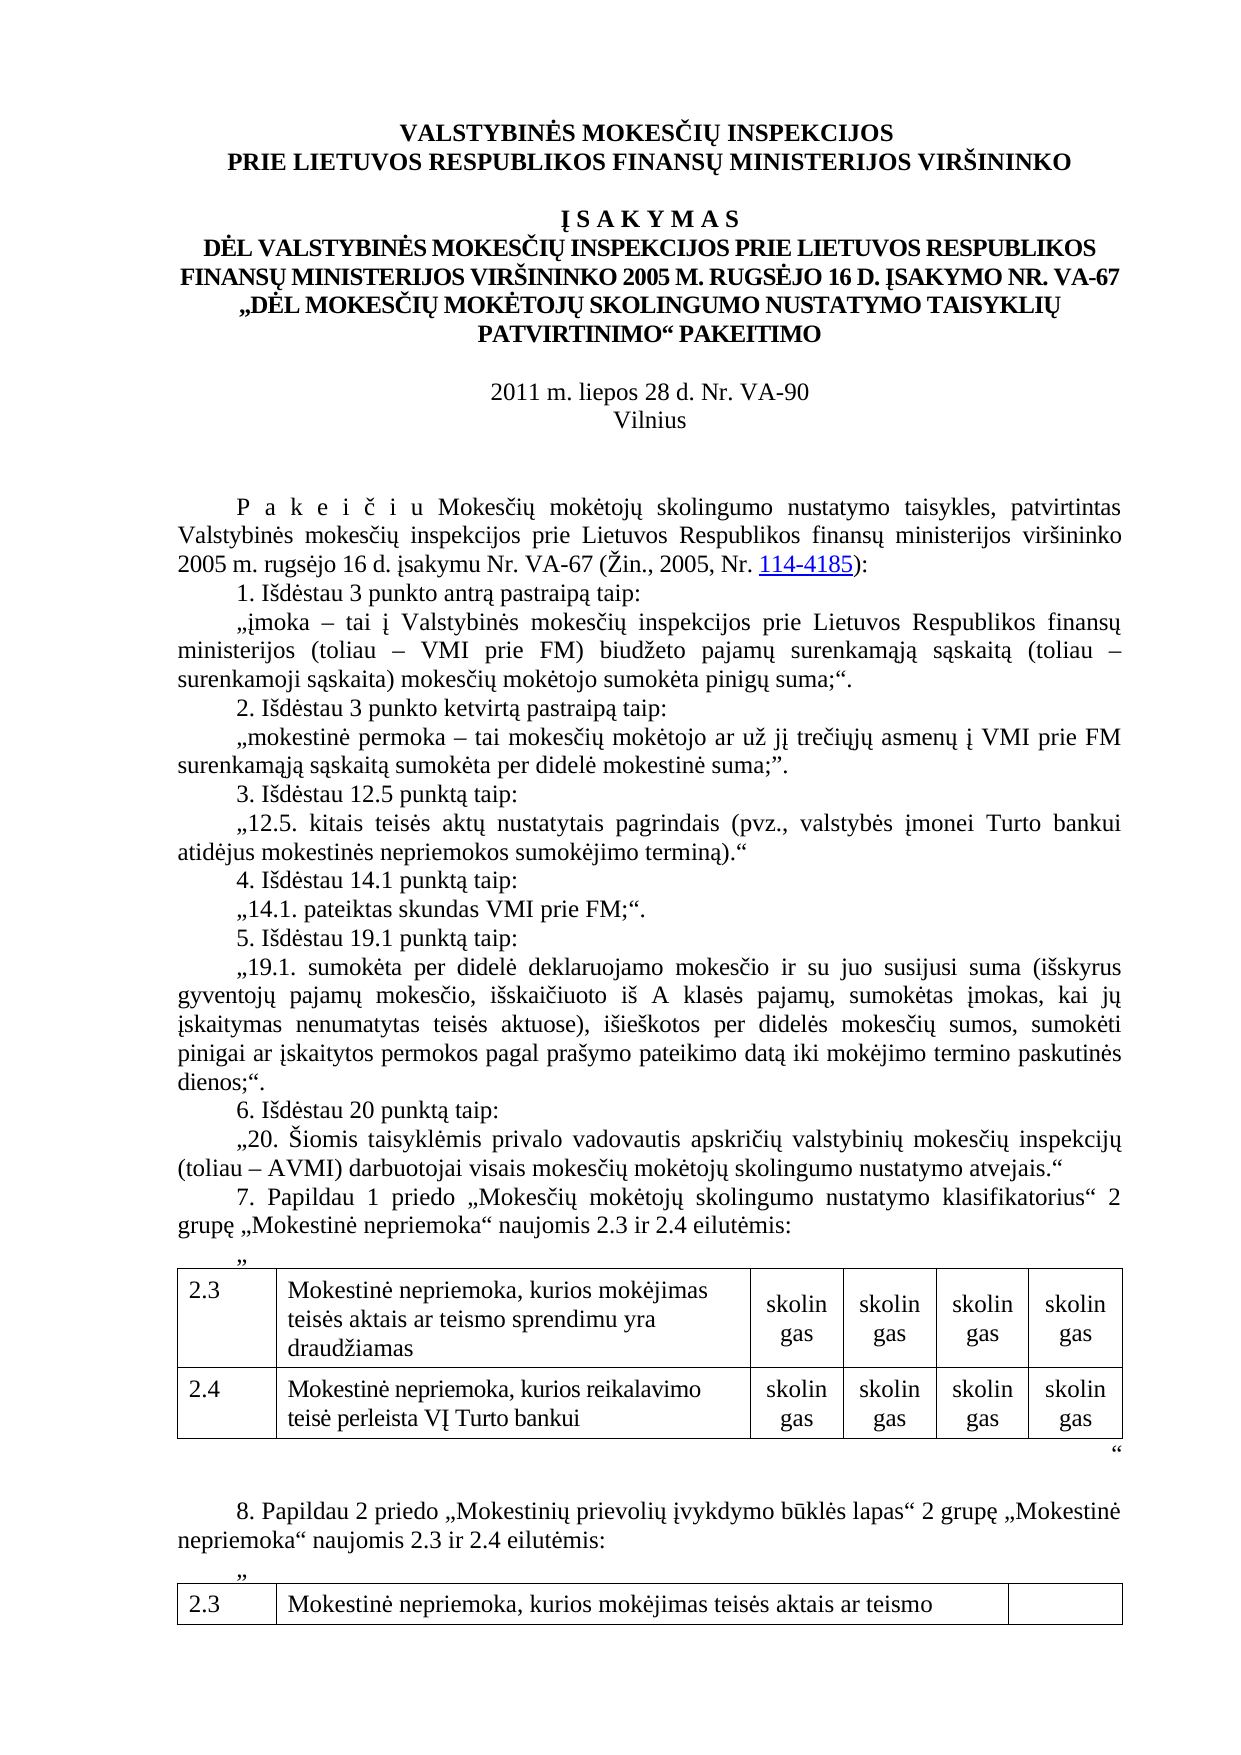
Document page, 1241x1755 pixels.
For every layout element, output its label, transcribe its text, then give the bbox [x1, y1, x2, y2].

table_header 2.3 [178, 1584, 276, 1624]
table_cell skolingas [844, 1368, 936, 1438]
text „12.5. kitais teisės aktų nustatytais pagrindais (pvz., valstybės įmonei Turto bankui atidėjus mokestinės nepriemokos sumokėjimo terminą).“ [177, 808, 1122, 866]
text 2011 m. liepos 28 d. Nr. VA-90 [177, 377, 1122, 406]
text „ [177, 1239, 1122, 1268]
text „14.1. pateiktas skundas VMI prie FM;“. [177, 894, 1122, 923]
text 7. Papildau 1 priedo „Mokesčių mokėtojų skolingumo nustatymo klasifikatorius“ 2 grupę „Mokestinė nepriemoka“ naujomis 2.3 ir 2.4 eilutėmis: [177, 1182, 1122, 1239]
table_header [1009, 1584, 1122, 1624]
text 5. Išdėstau 19.1 punktą taip: [177, 923, 1122, 952]
table_header 2.3 [178, 1269, 276, 1367]
text „20. Šiomis taisyklėmis privalo vadovautis apskričių valstybinių mokesčių inspekcijų (toliau – AVMI) darbuotojai visais mokesčių mokėtojų skolingumo nustatymo atvejais.“ [177, 1124, 1122, 1182]
text PRIE LIETUVOS RESPUBLIKOS FINANSŲ MINISTERIJOS VIRŠININKO [177, 147, 1122, 176]
table_header Mokestinė nepriemoka, kurios mokėjimas teisės aktais ar teismo [277, 1584, 1008, 1624]
table_cell Mokestinė nepriemoka, kurios reikalavimo teisė perleista VĮ Turto bankui [277, 1368, 750, 1438]
table_cell skolingas [937, 1368, 1028, 1438]
text P a k e i č i u Mokesčių mokėtojų skolingumo nustatymo taisykles, patvirtintas Valstybinės mokesčių inspekcijos prie Lietuvos Respublikos finansų ministerijos viršininko 2005 m. rugsėjo 16 d. įsakymu Nr. VA-67 (Žin., 2005, Nr. 114-4185): [177, 492, 1122, 578]
table_header skolingas [1029, 1269, 1122, 1367]
table_header skolingas [937, 1269, 1028, 1367]
text „ [177, 1554, 1122, 1582]
text 3. Išdėstau 12.5 punktą taip: [177, 779, 1122, 808]
text 2. Išdėstau 3 punkto ketvirtą pastraipą taip: [177, 693, 1122, 722]
table_header skolingas [751, 1269, 843, 1367]
table_cell 2.4 [178, 1368, 276, 1438]
text 6. Išdėstau 20 punktą taip: [177, 1096, 1122, 1124]
text 8. Papildau 2 priedo „Mokestinių prievolių įvykdymo būklės lapas“ 2 grupę „Mokestinė nepriemoka“ naujomis 2.3 ir 2.4 eilutėmis: [177, 1496, 1122, 1554]
table_cell skolingas [751, 1368, 843, 1438]
text „įmoka – tai į Valstybinės mokesčių inspekcijos prie Lietuvos Respublikos finansų ministerijos (toliau – VMI prie FM) biudžeto pajamų surenkamąją sąskaitą (toliau – surenkamoji sąskaita) mokesčių mokėtojo sumokėta pinigų suma;“. [177, 607, 1122, 693]
table_header skolingas [844, 1269, 936, 1367]
text Vilnius [177, 406, 1122, 434]
text „19.1. sumokėta per didelė deklaruojamo mokesčio ir su juo susijusi suma (išskyrus gyventojų pajamų mokesčio, išskaičiuoto iš A klasės pajamų, sumokėtas įmokas, kai jų įskaitymas nenumatytas teisės aktuose), išieškotos per didelės mokesčių sumos, sumokėti pinigai ar įskaitytos permokos pagal prašymo pateikimo datą iki mokėjimo termino paskutinės dienos;“. [177, 952, 1122, 1096]
text 1. Išdėstau 3 punkto antrą pastraipą taip: [177, 578, 1122, 607]
text Į S A K Y M A S [177, 204, 1122, 233]
text 4. Išdėstau 14.1 punktą taip: [177, 866, 1122, 894]
table_cell skolingas [1029, 1368, 1122, 1438]
text VALSTYBINĖS MOKESČIŲ INSPEKCIJOS [177, 118, 1122, 147]
table_header Mokestinė nepriemoka, kurios mokėjimas teisės aktais ar teismo sprendimu yra draudžiamas [277, 1269, 750, 1367]
text “ [177, 1439, 1122, 1467]
text „mokestinė permoka – tai mokesčių mokėtojo ar už jį trečiųjų asmenų į VMI prie FM surenkamąją sąskaitą sumokėta per didelė mokestinė suma;”. [177, 722, 1122, 779]
text dėl VALSTYBINĖS MOKESČIŲ INSPEKCIJOS PRIE LIETUVOS RESPUBLIKOS FINANSŲ MINISTERIJOS VIRŠININKO 2005 m. rugsėjo 16 d. ĮSAKYMo Nr. VA-67 „DĖL Mokesčių mokėtojų skolingumo nustatymo taisyklių patvirtinIMO“ PAkeitimo [177, 233, 1122, 348]
